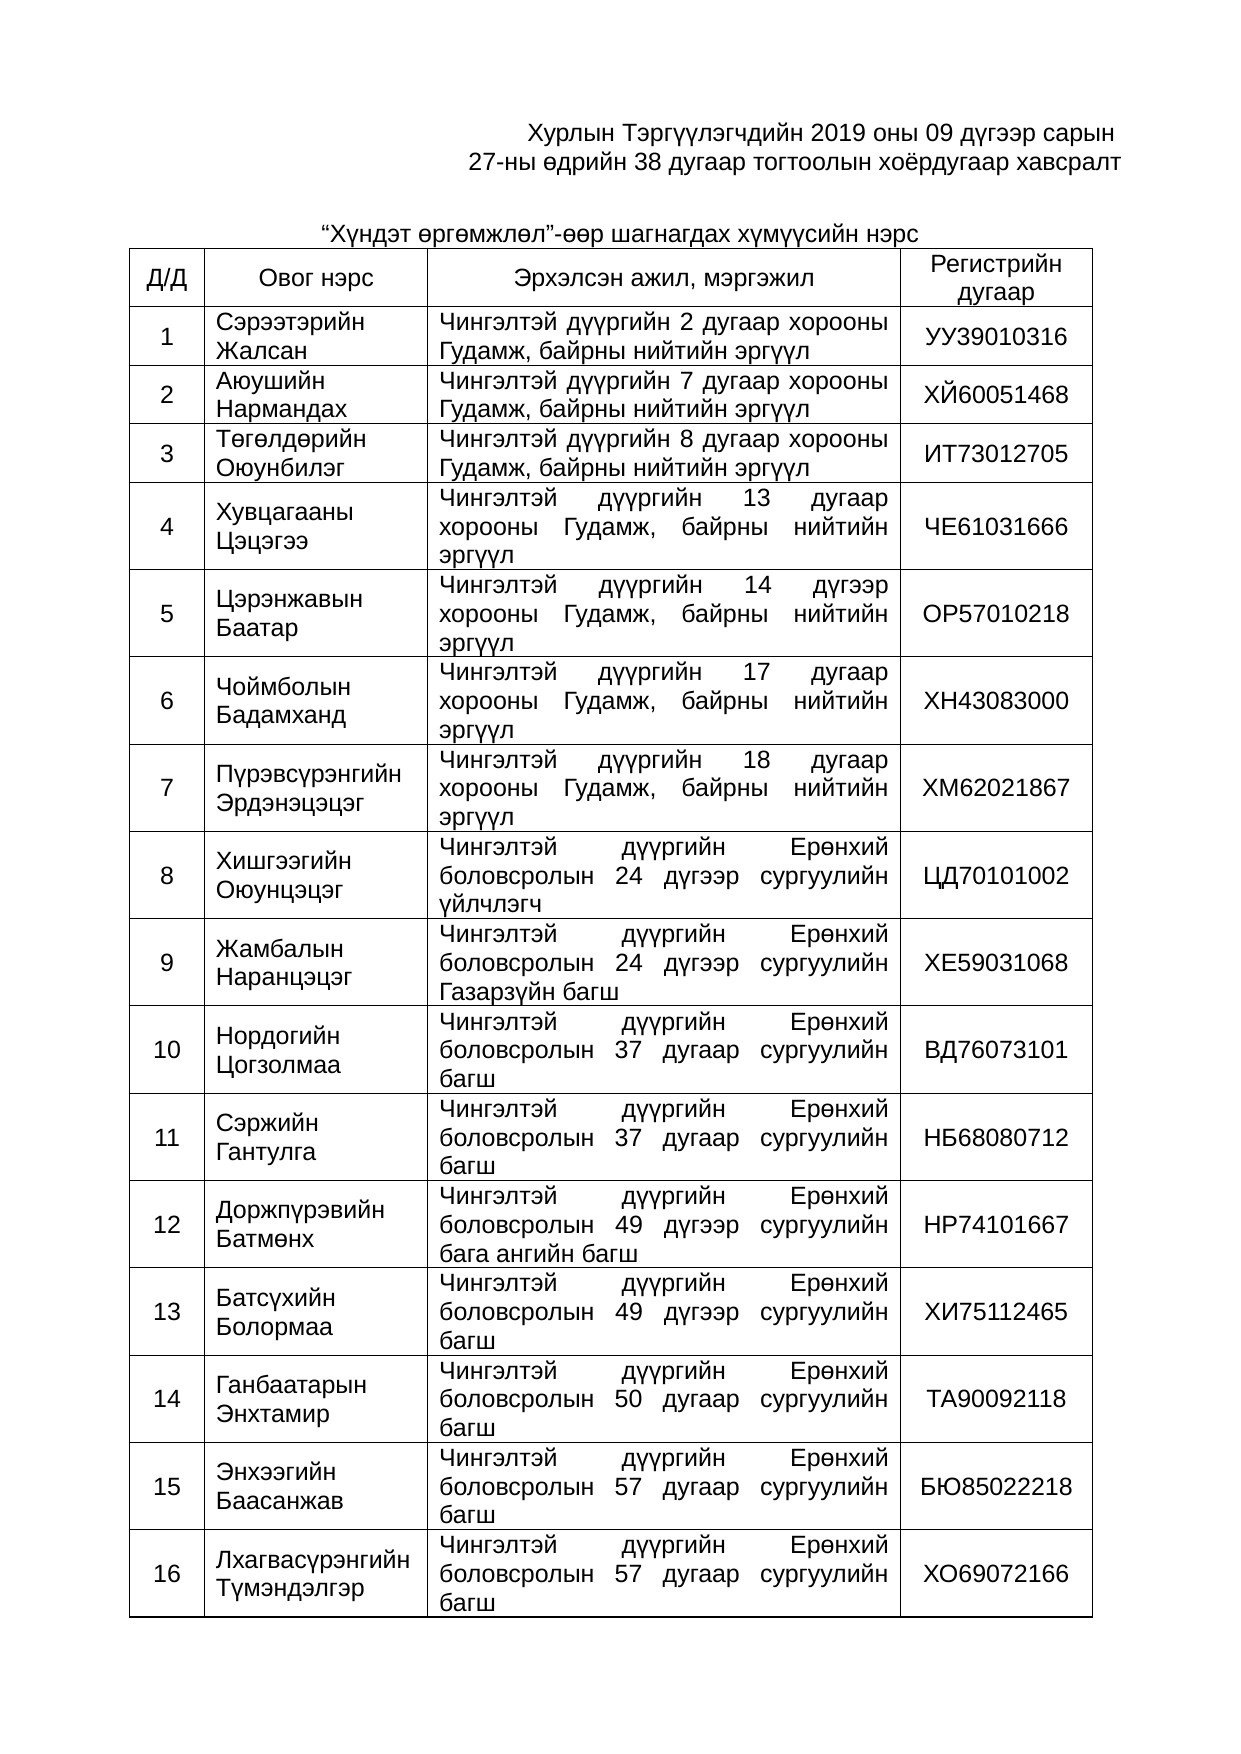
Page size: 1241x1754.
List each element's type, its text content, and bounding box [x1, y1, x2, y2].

table_cell Чингэлтэй дүүргийн 14 дүгээр хорооны Гудамж, байрны нийтийн эргүүл [428, 570, 900, 656]
table_cell 15 [130, 1443, 204, 1529]
table_cell Чингэлтэй дүүргийн 17 дугаар хорооны Гудамж, байрны нийтийн эргүүл [428, 657, 900, 743]
table_cell Батсүхийн Болормаа [205, 1268, 427, 1354]
table_cell Чингэлтэй дүүргийн Ерөнхий боловсролын 49 дүгээр сургуулийн бага ангийн багш [428, 1181, 900, 1267]
table_cell Чингэлтэй дүүргийн Ерөнхий боловсролын 37 дугаар сургуулийн багш [428, 1006, 900, 1093]
table_cell Сэрээтэрийн Жалсан [205, 307, 427, 364]
table_cell Сэржийн Гантулга [205, 1094, 427, 1180]
table_cell Чингэлтэй дүүргийн Ерөнхий боловсролын 24 дүгээр сургуулийн үйлчлэгч [428, 832, 900, 918]
table_cell Доржпүрэвийн Батмөнх [205, 1181, 427, 1267]
table_cell Чингэлтэй дүүргийн 13 дугаар хорооны Гудамж, байрны нийтийн эргүүл [428, 483, 900, 569]
table_header Эрхэлсэн ажил, мэргэжил [428, 249, 900, 306]
table_cell ТА90092118 [901, 1356, 1092, 1442]
table_cell 8 [130, 832, 204, 918]
table_cell Чоймболын Бадамханд [205, 657, 427, 743]
text Хурлын Тэргүүлэгчдийн 2019 оны 09 дүгээр сарын [118, 118, 1122, 147]
table_cell ВД76073101 [901, 1006, 1092, 1093]
table_cell Чингэлтэй дүүргийн Ерөнхий боловсролын 49 дүгээр сургуулийн багш [428, 1268, 900, 1354]
table_cell 1 [130, 307, 204, 364]
table_cell Нордогийн Цогзолмаа [205, 1006, 427, 1093]
table_header Д/Д [130, 249, 204, 306]
table_cell Пүрэвсүрэнгийн Эрдэнэцэцэг [205, 745, 427, 831]
subtitle “Хүндэт өргөмжлөл”-өөр шагнагдах хүмүүсийн нэрс [118, 219, 1122, 247]
text 27-ны өдрийн 38 дугаар тогтоолын хоёрдугаар хавсралт [118, 147, 1122, 176]
table_cell Чингэлтэй дүүргийн Ерөнхий боловсролын 57 дугаар сургуулийн багш [428, 1443, 900, 1529]
table_cell ИТ73012705 [901, 424, 1092, 482]
table_cell ХЙ60051468 [901, 366, 1092, 423]
table_cell ХН43083000 [901, 657, 1092, 743]
table_cell 11 [130, 1094, 204, 1180]
table_cell 10 [130, 1006, 204, 1093]
table_cell 9 [130, 919, 204, 1005]
table_cell БЮ85022218 [901, 1443, 1092, 1529]
table_cell 3 [130, 424, 204, 482]
table_cell 4 [130, 483, 204, 569]
table_cell Чингэлтэй дүүргийн Ерөнхий боловсролын 37 дугаар сургуулийн багш [428, 1094, 900, 1180]
table_cell 16 [130, 1530, 204, 1616]
table_cell Ганбаатарын Энхтамир [205, 1356, 427, 1442]
table_cell Чингэлтэй дүүргийн 18 дугаар хорооны Гудамж, байрны нийтийн эргүүл [428, 745, 900, 831]
table_cell Чингэлтэй дүүргийн 7 дугаар хорооны Гудамж, байрны нийтийн эргүүл [428, 366, 900, 423]
table_cell 6 [130, 657, 204, 743]
table_cell ХЕ59031068 [901, 919, 1092, 1005]
table_cell Аюушийн Нармандах [205, 366, 427, 423]
table_cell 14 [130, 1356, 204, 1442]
table_cell Энхээгийн Баасанжав [205, 1443, 427, 1529]
table_cell Чингэлтэй дүүргийн 8 дугаар хорооны Гудамж, байрны нийтийн эргүүл [428, 424, 900, 482]
table_cell Чингэлтэй дүүргийн Ерөнхий боловсролын 57 дугаар сургуулийн багш [428, 1530, 900, 1616]
table_cell ЧЕ61031666 [901, 483, 1092, 569]
table_header Овог нэрс [205, 249, 427, 306]
table_cell 12 [130, 1181, 204, 1267]
table_cell Цэрэнжавын Баатар [205, 570, 427, 656]
table_cell Хишгээгийн Оюунцэцэг [205, 832, 427, 918]
table_cell ХИ75112465 [901, 1268, 1092, 1354]
table_cell Хувцагааны Цэцэгээ [205, 483, 427, 569]
table_cell ОР57010218 [901, 570, 1092, 656]
table_cell ХМ62021867 [901, 745, 1092, 831]
table_cell 5 [130, 570, 204, 656]
table_header Регистрийн дугаар [901, 249, 1092, 306]
table_cell Чингэлтэй дүүргийн 2 дугаар хорооны Гудамж, байрны нийтийн эргүүл [428, 307, 900, 364]
table_cell 2 [130, 366, 204, 423]
table_cell 7 [130, 745, 204, 831]
table_cell УУ39010316 [901, 307, 1092, 364]
table_cell Төгөлдөрийн Оюунбилэг [205, 424, 427, 482]
table_cell 13 [130, 1268, 204, 1354]
table_cell Чингэлтэй дүүргийн Ерөнхий боловсролын 24 дүгээр сургуулийн Газарзүйн багш [428, 919, 900, 1005]
table_cell Чингэлтэй дүүргийн Ерөнхий боловсролын 50 дугаар сургуулийн багш [428, 1356, 900, 1442]
table_cell НР74101667 [901, 1181, 1092, 1267]
table_cell Жамбалын Наранцэцэг [205, 919, 427, 1005]
table_cell НБ68080712 [901, 1094, 1092, 1180]
table_cell Лхагвасүрэнгийн Түмэндэлгэр [205, 1530, 427, 1616]
table_cell ХО69072166 [901, 1530, 1092, 1616]
table_cell ЦД70101002 [901, 832, 1092, 918]
